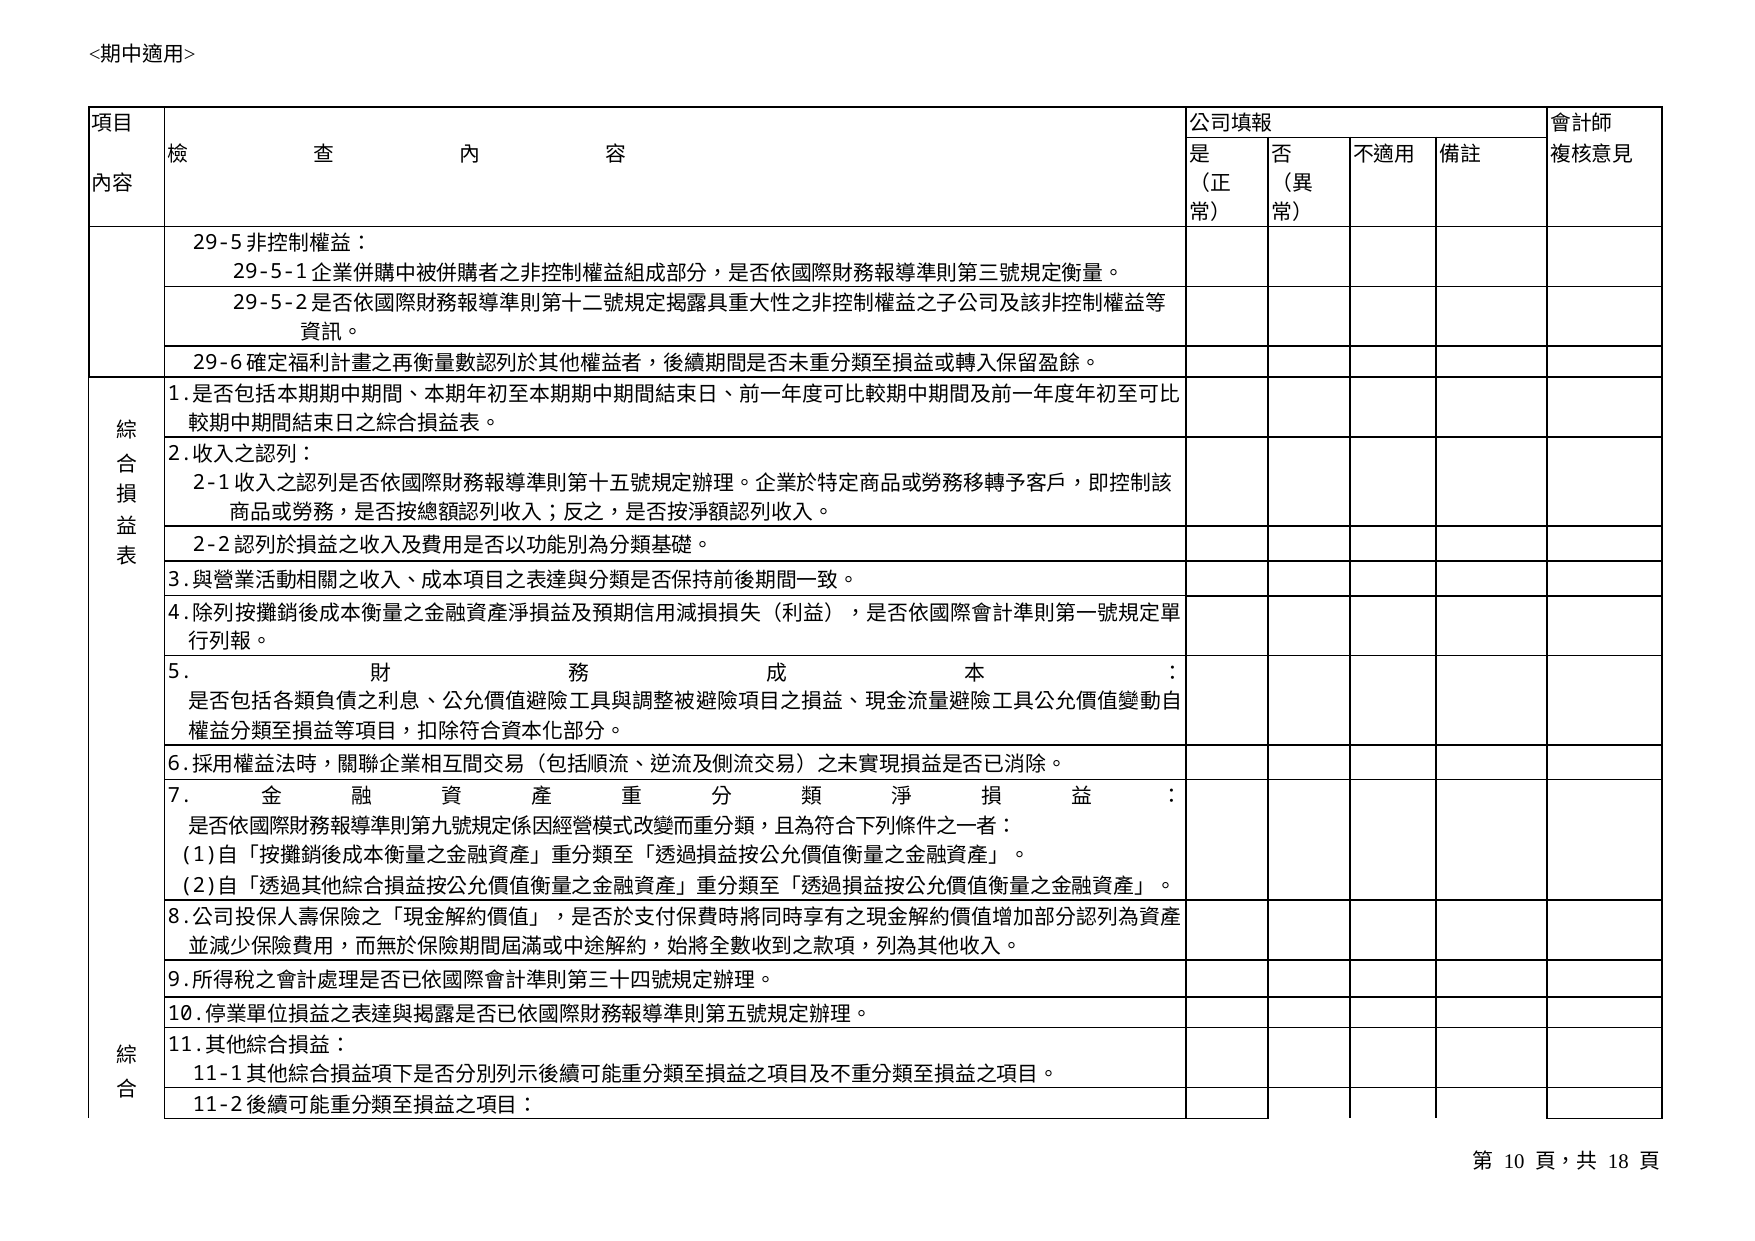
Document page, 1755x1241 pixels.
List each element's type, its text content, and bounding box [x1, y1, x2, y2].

table_cell [1548, 287, 1661, 345]
table_cell [1187, 347, 1267, 376]
table_cell 備註 [1437, 138, 1546, 226]
table_cell 是 （正常） [1187, 138, 1267, 226]
table_cell [1187, 597, 1267, 655]
table_cell [1351, 780, 1435, 899]
table_cell 1.是否包括本期期中期間、本期年初至本期期中期間結束日、前一年度可比較期中期間及前一年度年初至可比較期中期間結束日之綜合損益表。 [165, 378, 1185, 436]
table_cell [1548, 438, 1661, 525]
table_cell [1437, 998, 1546, 1027]
table_cell [1351, 961, 1435, 996]
table_cell [1269, 656, 1349, 744]
table_cell 複核意見 [1548, 137, 1661, 226]
table_cell 5.財務成本： 是否包括各類負債之利息、公允價值避險工具與調整被避險項目之損益、現金流量避險工具公允價值變動自權益分類至損益等項目，扣除符合資本化部分。 [165, 656, 1185, 744]
table_cell [1187, 1088, 1267, 1117]
table_header [165, 108, 1185, 137]
table_cell [1269, 287, 1349, 345]
table_cell 29-5非控制權益： 29-5-1企業併購中被併購者之非控制權益組成部分，是否依國際財務報導準則第三號規定衡量。 [165, 227, 1185, 286]
table_cell [1437, 901, 1546, 959]
table_cell [1187, 1028, 1267, 1087]
table_cell [1187, 227, 1267, 286]
table_cell [1351, 438, 1435, 525]
table_cell 3.與營業活動相關之收入、成本項目之表達與分類是否保持前後期間一致。 [165, 562, 1185, 595]
table_cell 6.採用權益法時，關聯企業相互間交易（包括順流、逆流及側流交易）之未實現損益是否已消除。 [165, 746, 1185, 779]
table_cell [1187, 438, 1267, 525]
table_cell [1437, 527, 1546, 560]
table_cell [1269, 780, 1349, 899]
table_cell [1269, 746, 1349, 779]
table_cell [1351, 378, 1435, 436]
table_cell [1437, 438, 1546, 525]
table_cell [1269, 901, 1349, 959]
table_cell [1548, 562, 1661, 595]
table_cell 29-5-2是否依國際財務報導準則第十二號規定揭露具重大性之非控制權益之子公司及該非控制權益等資訊。 [165, 287, 1185, 345]
table_cell [1187, 527, 1267, 560]
table_cell 2-2認列於損益之收入及費用是否以功能別為分類基礎。 [165, 527, 1185, 560]
table_header 項目 [90, 108, 164, 137]
table_cell [1548, 227, 1661, 286]
table_cell [1269, 562, 1349, 595]
table_cell [1187, 998, 1267, 1027]
table_cell [1351, 597, 1435, 655]
table_cell 不適用 [1351, 138, 1435, 226]
table_cell [1269, 1088, 1349, 1117]
table_cell [1187, 961, 1267, 996]
table_cell [1269, 438, 1349, 525]
table_cell [1351, 1028, 1435, 1087]
table_cell [1187, 780, 1267, 899]
table_cell [1548, 347, 1661, 376]
table_cell [1437, 227, 1546, 286]
table_cell [1351, 562, 1435, 595]
table_cell [1437, 961, 1546, 996]
table_cell 9.所得稅之會計處理是否已依國際會計準則第三十四號規定辦理。 [165, 961, 1185, 996]
table_cell [1437, 656, 1546, 744]
table_cell 11.其他綜合損益： 11-1其他綜合損益項下是否分別列示後續可能重分類至損益之項目及不重分類至損益之項目。 [165, 1028, 1185, 1087]
table_cell [1548, 1028, 1661, 1087]
table_cell [1351, 347, 1435, 376]
table_cell [1269, 347, 1349, 376]
table_cell [1351, 656, 1435, 744]
table_cell [1437, 1028, 1546, 1087]
table_cell [1548, 527, 1661, 560]
table_cell [1269, 1028, 1349, 1087]
table_cell [1437, 347, 1546, 376]
table_cell 8.公司投保人壽保險之「現金解約價值」，是否於支付保費時將同時享有之現金解約價值增加部分認列為資產並減少保險費用，而無於保險期間屆滿或中途解約，始將全數收到之款項，列為其他收入。 [165, 901, 1185, 959]
table_cell [1437, 378, 1546, 436]
table_cell [1351, 901, 1435, 959]
table_cell [1548, 746, 1661, 779]
table_cell [1269, 227, 1349, 286]
table_cell [1437, 597, 1546, 655]
table_cell 11-2後續可能重分類至損益之項目： [165, 1088, 1185, 1117]
table_cell [1351, 1088, 1435, 1117]
table_cell 2.收入之認列： 2-1收入之認列是否依國際財務報導準則第十五號規定辦理。企業於特定商品或勞務移轉予客戶，即控制該商品或勞務，是否按總額認列收入；反之，是否按淨額認列收入。 [165, 438, 1185, 525]
table_cell 10.停業單位損益之表達與揭露是否已依國際財務報導準則第五號規定辦理。 [165, 998, 1185, 1027]
table_cell [1187, 378, 1267, 436]
table_cell [1548, 901, 1661, 959]
table_cell [1187, 562, 1267, 595]
table_cell [1548, 998, 1661, 1027]
table_cell [1187, 901, 1267, 959]
table_cell [1437, 562, 1546, 595]
table_cell [1351, 227, 1435, 286]
table_cell [1269, 961, 1349, 996]
table_cell [1548, 961, 1661, 996]
table_cell [1437, 287, 1546, 345]
table_cell 內容 [90, 137, 164, 226]
table_cell 檢查內容 [165, 137, 1185, 226]
table_cell [1548, 1088, 1661, 1117]
table_cell [1548, 780, 1661, 899]
table_cell [1351, 998, 1435, 1027]
table_cell [1269, 527, 1349, 560]
table_cell [1548, 597, 1661, 655]
table_cell [1269, 597, 1349, 655]
table_cell [1269, 998, 1349, 1027]
table_cell [1437, 780, 1546, 899]
table_cell [1351, 527, 1435, 560]
table_header 會計師 [1548, 108, 1661, 137]
table_cell [1548, 656, 1661, 744]
table_cell [1269, 378, 1349, 436]
table_cell 29-6確定福利計畫之再衡量數認列於其他權益者，後續期間是否未重分類至損益或轉入保留盈餘。 [165, 347, 1185, 376]
table_cell 綜 合 損 益 表 綜 合 [89, 378, 164, 1117]
table_header 公司填報 [1187, 108, 1546, 137]
table_cell 否 （異常） [1269, 138, 1349, 226]
table_cell 7.金融資產重分類淨損益： 是否依國際財務報導準則第九號規定係因經營模式改變而重分類，且為符合下列條件之一者： (1)自「按攤銷後成本衡量之金融資產」重分類至「透過損益按公允價值衡量之金融資產」。 (2)自「透過其他綜合損益按公允價值衡量之金融資產」重分類至「透過損益按公允價值衡量之金融資產」。 [165, 780, 1185, 899]
table_cell [1351, 746, 1435, 779]
table_cell [1187, 746, 1267, 779]
table_cell [1187, 287, 1267, 345]
table_cell 4.除列按攤銷後成本衡量之金融資產淨損益及預期信用減損損失（利益），是否依國際會計準則第一號規定單行列報。 [165, 596, 1185, 655]
table_cell [90, 227, 164, 376]
table_cell [1437, 1088, 1546, 1117]
table_cell [1437, 746, 1546, 779]
table_cell [1548, 378, 1661, 436]
table_cell [1351, 287, 1435, 345]
table_cell [1187, 656, 1267, 744]
